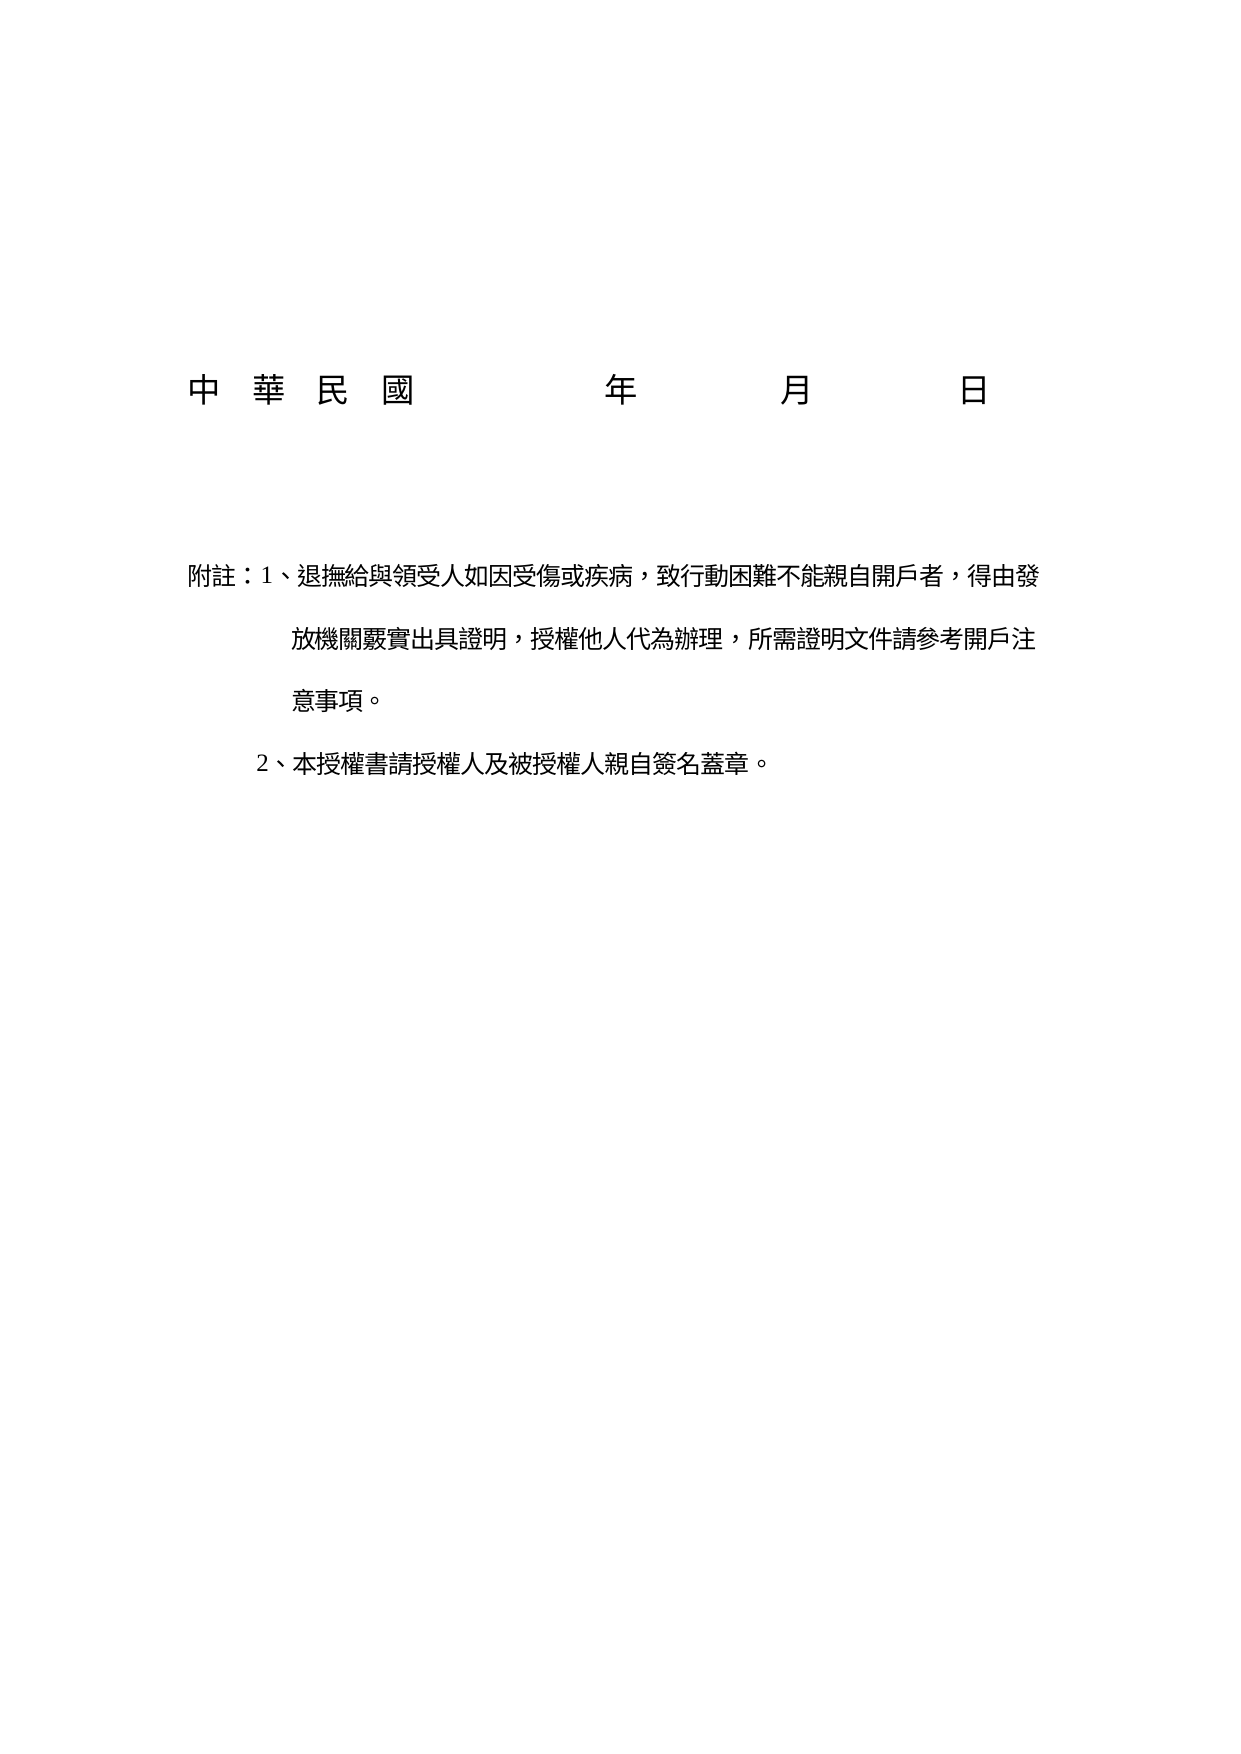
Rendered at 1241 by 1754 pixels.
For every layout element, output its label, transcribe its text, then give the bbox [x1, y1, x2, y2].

text 中 華 民 國 年 月 日 [187, 346, 1053, 408]
text 附註：1、退撫給與領受人如因受傷或疾病，致行動困難不能親自開戶者，得由發放機關覈實出具證明，授權他人代為辦理，所需證明文件請參考開戶注意事項。 [187, 533, 1053, 721]
text 2、本授權書請授權人及被授權人親自簽名蓋章。 [187, 721, 1053, 783]
